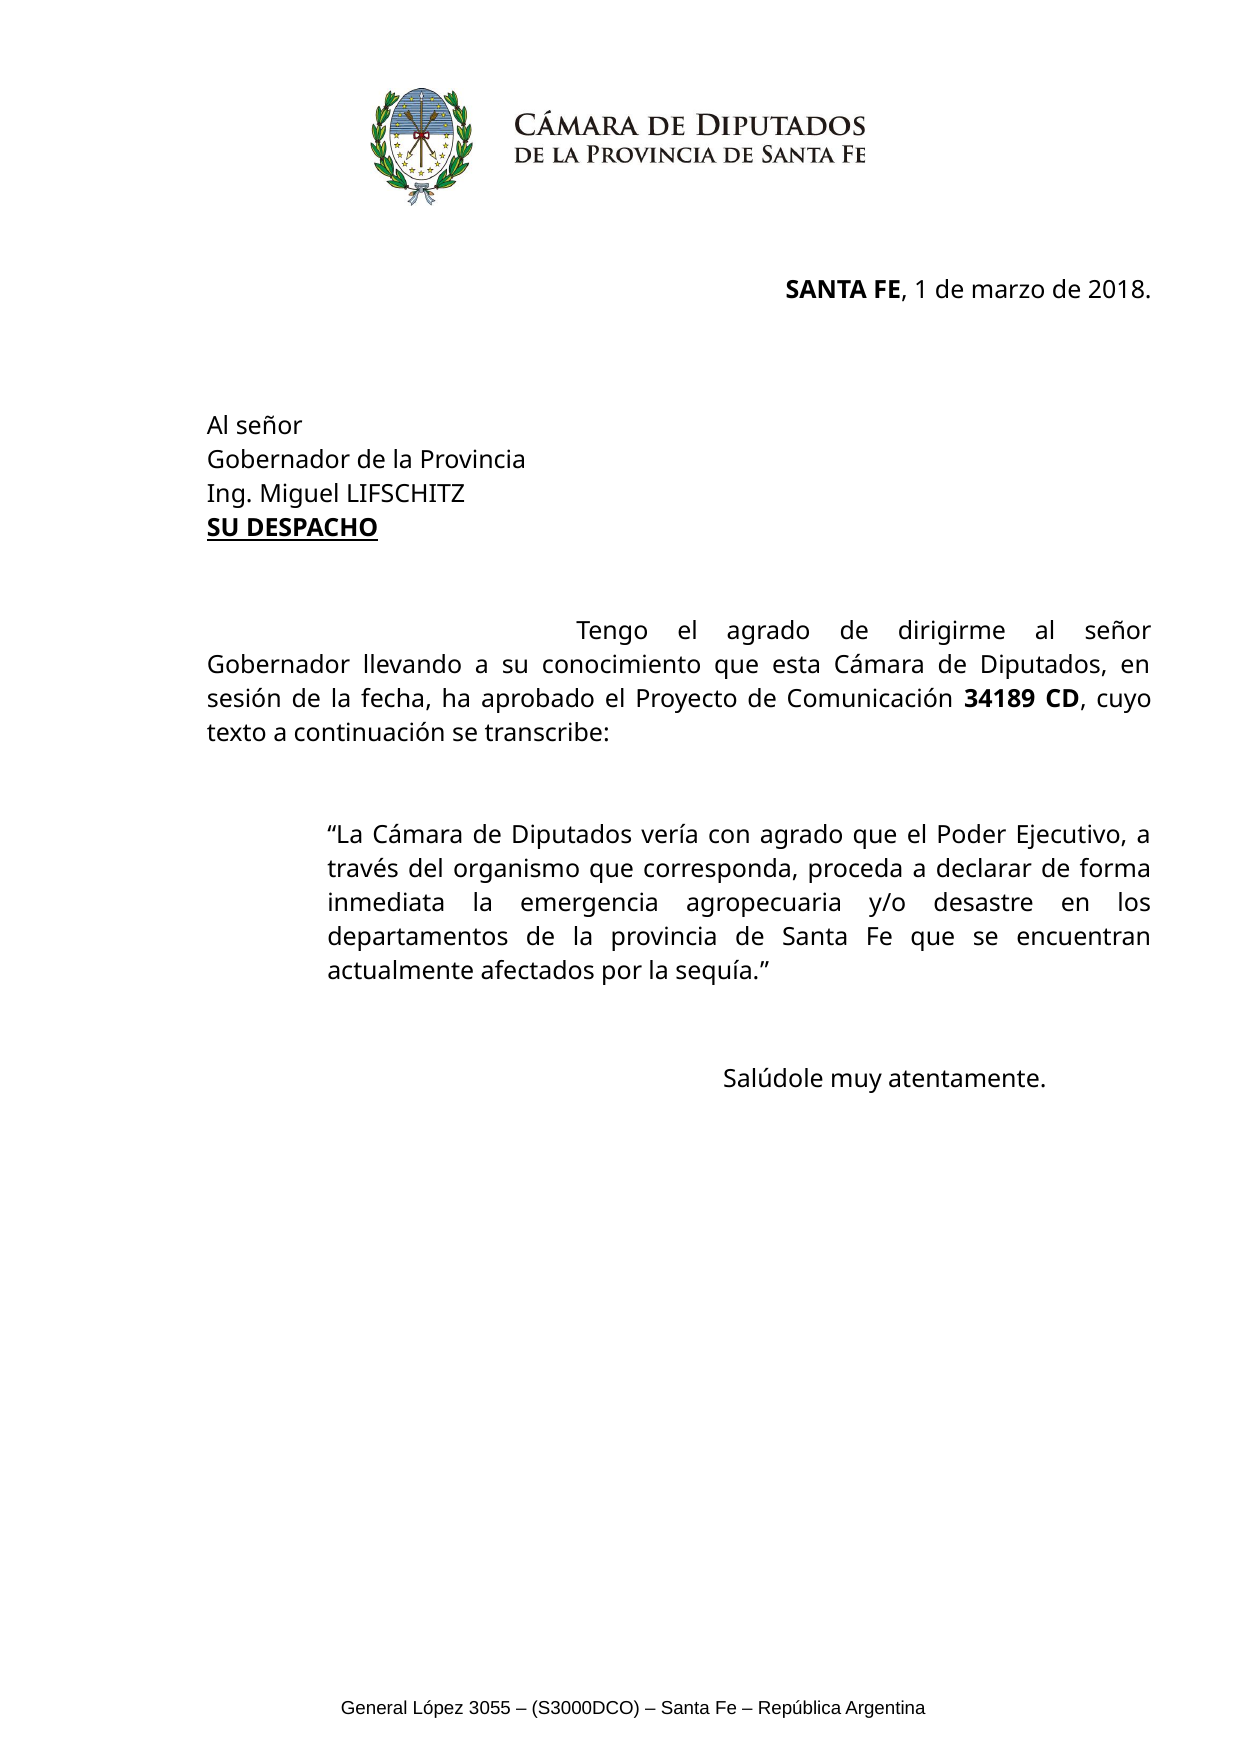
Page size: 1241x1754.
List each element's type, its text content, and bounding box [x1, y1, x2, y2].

text Ing. Miguel LIFSCHITZ [207, 476, 1152, 510]
text SU DESPACHO [207, 510, 1152, 544]
text Gobernador de la Provincia [207, 442, 1152, 476]
picture [370, 88, 866, 210]
text SANTA FE, 1 de marzo de 2018. [207, 272, 1152, 306]
text Al señor [207, 408, 1152, 442]
text Tengo el agrado de dirigirme al señor Gobernador llevando a su conocimiento que esta Cámara de Diputados, en sesión de la fecha, ha aprobado el Proyecto de Comunicación 34189 CD, cuyo texto a continuación se transcribe: [207, 612, 1152, 748]
text “La Cámara de Diputados vería con agrado que el Poder Ejecutivo, a través del organismo que corresponda, proceda a declarar de forma inmediata la emergencia agropecuaria y/o desastre en los departamentos de la provincia de Santa Fe que se encuentran actualmente afectados por la sequía.” [327, 817, 1152, 987]
text Salúdole muy atentamente. [649, 1061, 1152, 1095]
